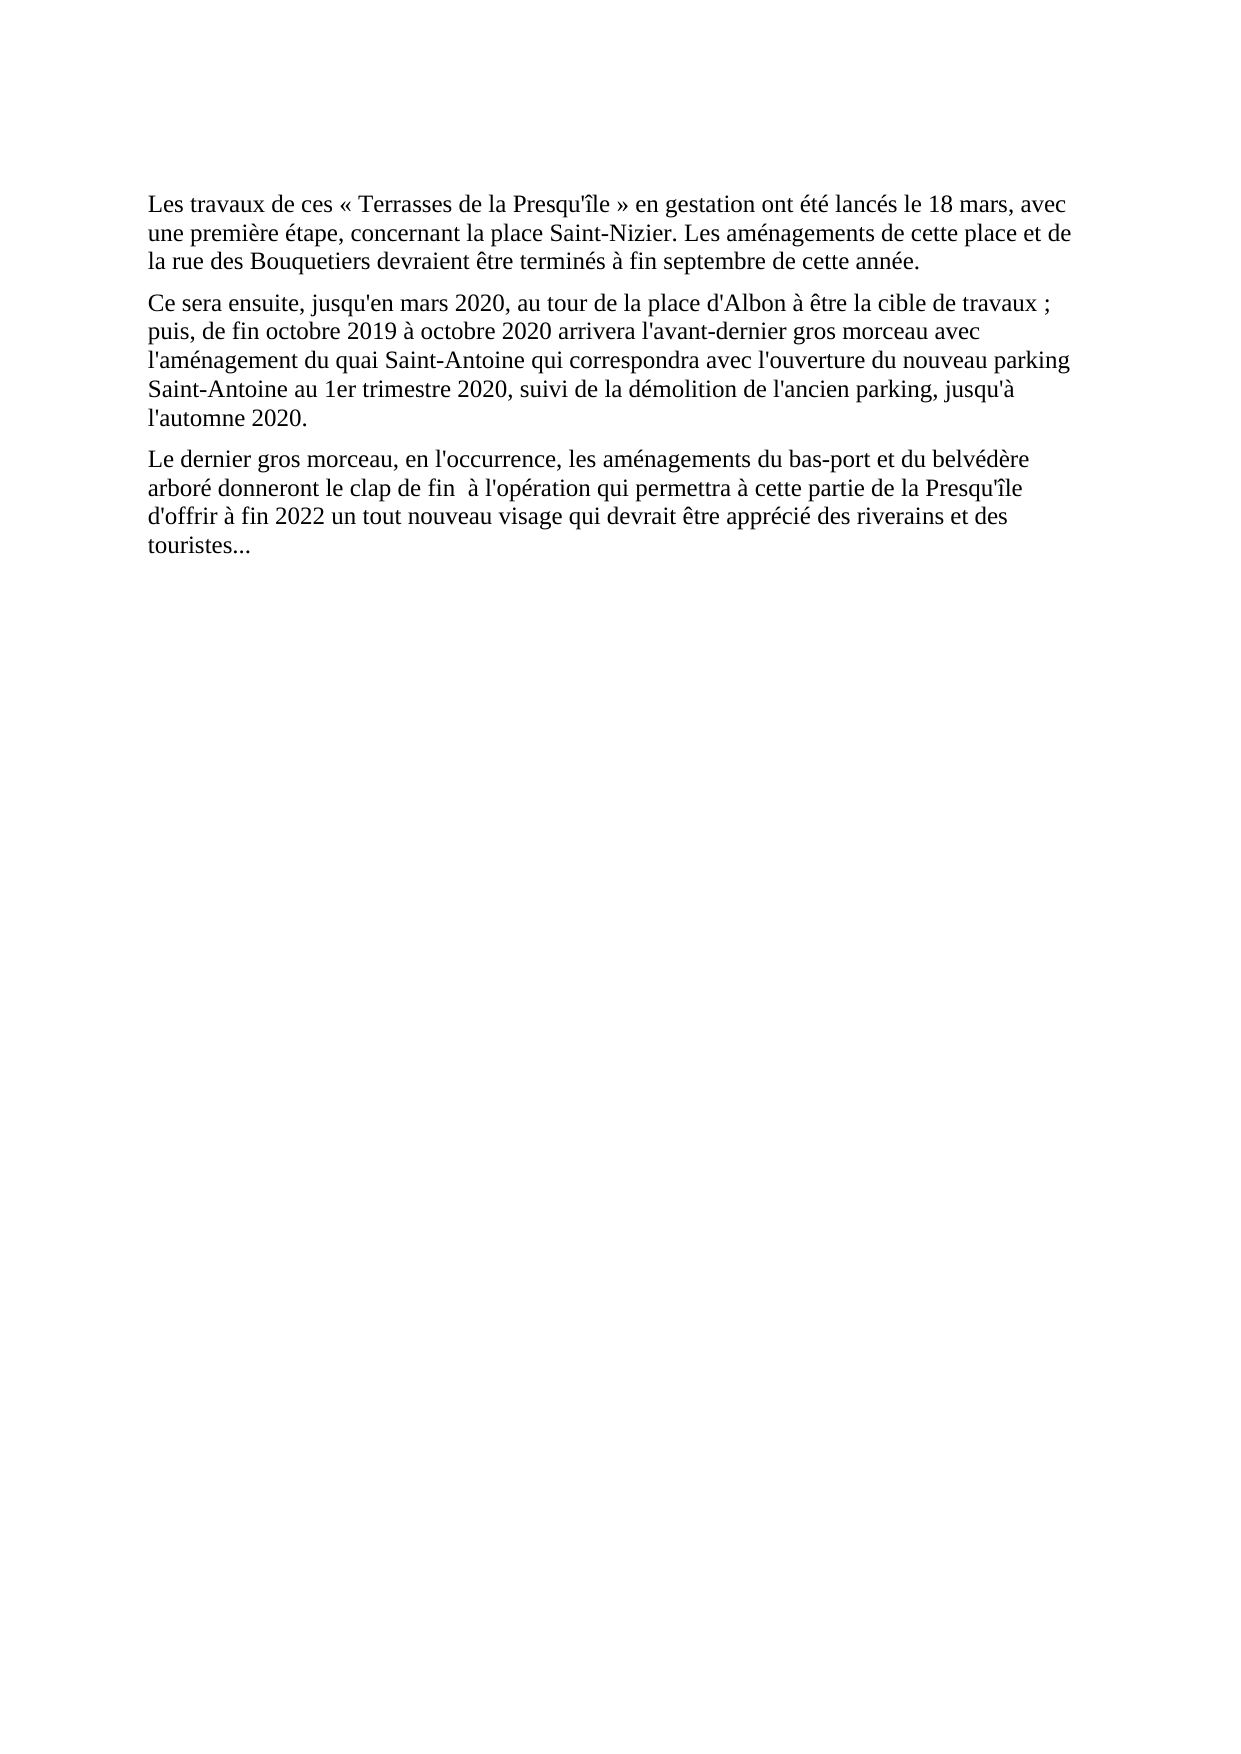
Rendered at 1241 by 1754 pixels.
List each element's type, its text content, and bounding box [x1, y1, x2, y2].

text Ce sera ensuite, jusqu'en mars 2020, au tour de la place d'Albon à être la cible de travaux ; puis, de fin octobre 2019 à octobre 2020 arrivera l'avant-dernier gros morceau avec l'aménagement du quai Saint-Antoine qui correspondra avec l'ouverture du nouveau parking Saint-Antoine au 1er trimestre 2020, suivi de la démolition de l'ancien parking, jusqu'à l'automne 2020. [148, 288, 1093, 431]
text Les travaux de ces « Terrasses de la Presqu'île » en gestation ont été lancés le 18 mars, avec une première étape, concernant la place Saint-Nizier. Les aménagements de cette place et de la rue des Bouquetiers devraient être terminés à fin septembre de cette année. [148, 189, 1093, 275]
text Le dernier gros morceau, en l'occurrence, les aménagements du bas-port et du belvédère arboré donneront le clap de fin à l'opération qui permettra à cette partie de la Presqu'île d'offrir à fin 2022 un tout nouveau visage qui devrait être apprécié des riverains et des touristes... [148, 444, 1093, 559]
